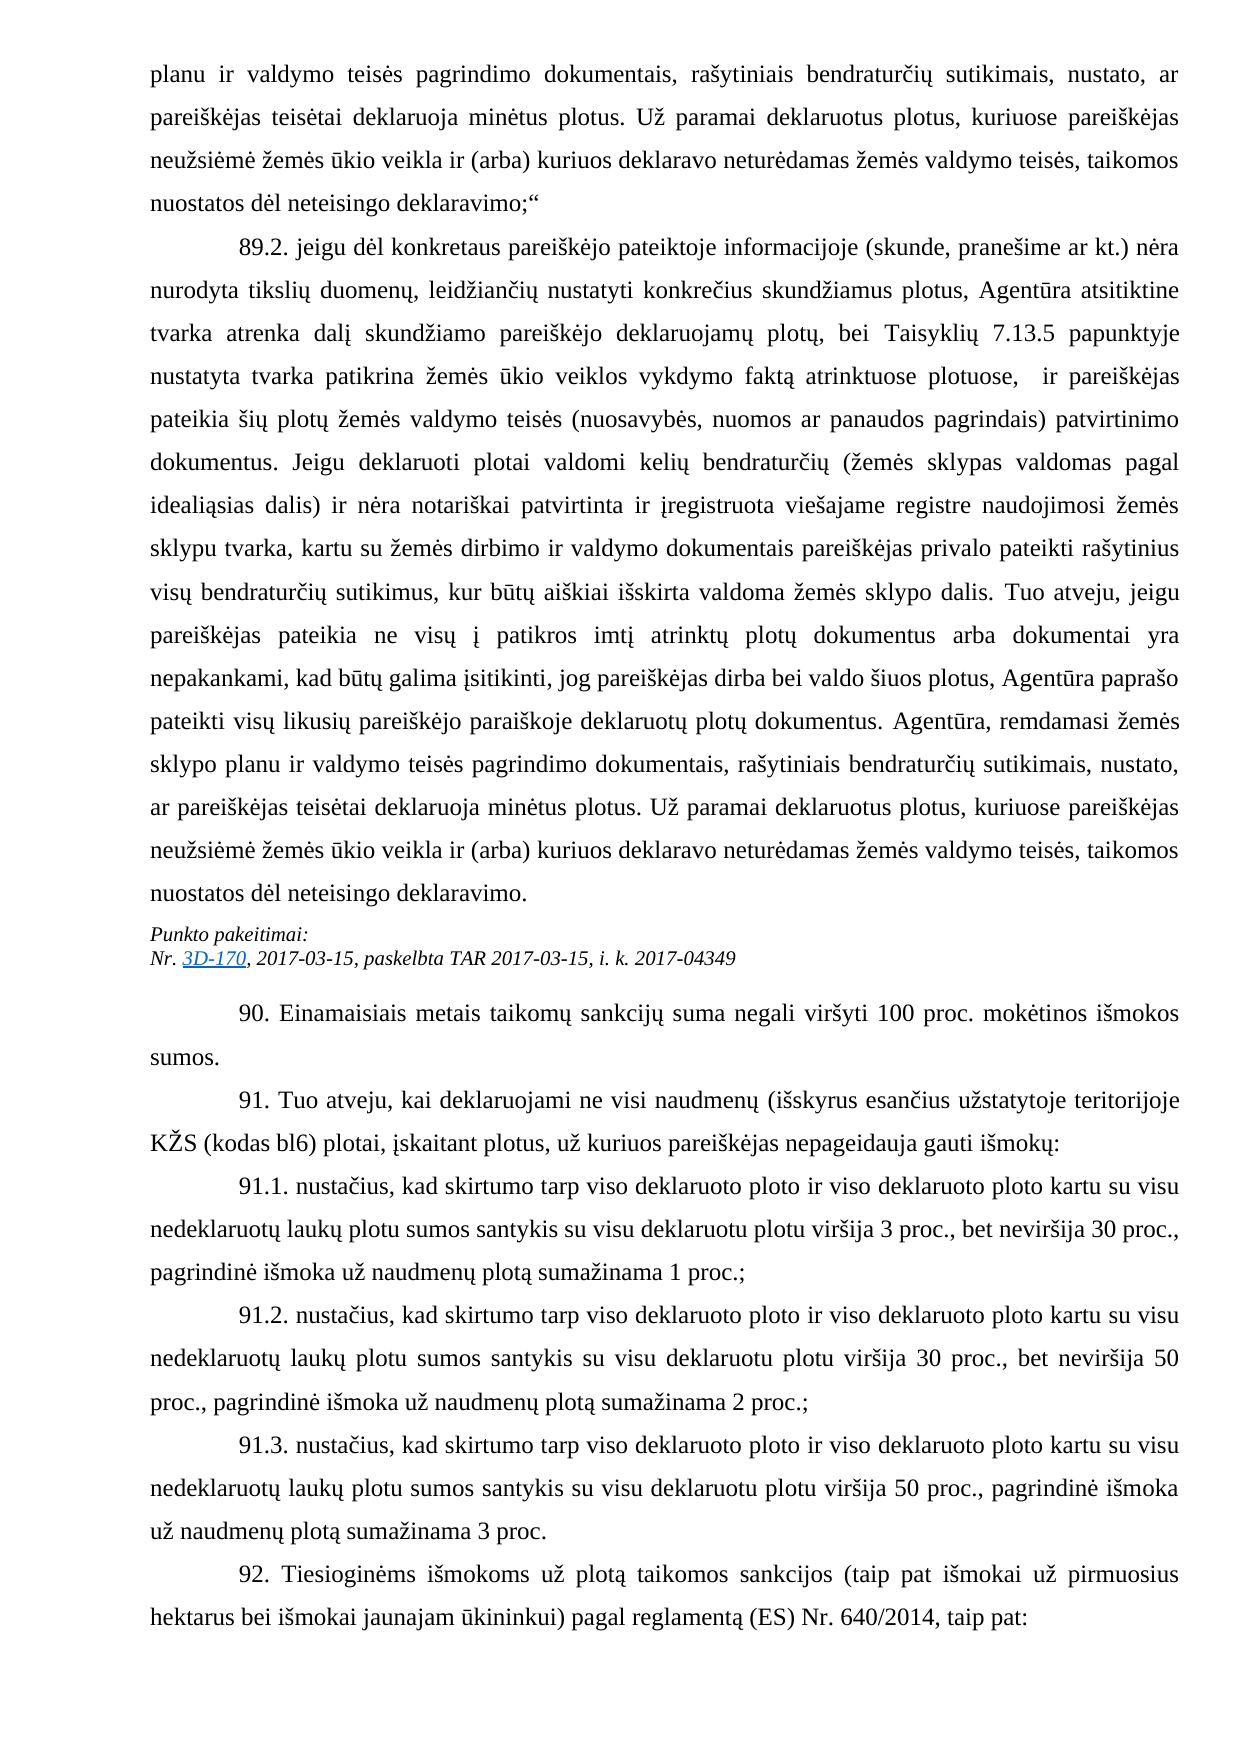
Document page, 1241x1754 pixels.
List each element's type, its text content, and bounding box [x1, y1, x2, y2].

text 91.2. nustačius, kad skirtumo tarp viso deklaruoto ploto ir viso deklaruoto ploto kartu su visu nedeklaruotų laukų plotu sumos santykis su visu deklaruotu plotu viršija 30 proc., bet neviršija 50 proc., pagrindinė išmoka už naudmenų plotą sumažinama 2 proc.; [150, 1300, 1180, 1415]
text 92. Tiesioginėms išmokoms už plotą taikomos sankcijos (taip pat išmokai už pirmuosius hektarus bei išmokai jaunajam ūkininkui) pagal reglamentą (ES) Nr. 640/2014, taip pat: [150, 1559, 1180, 1631]
text 91.3. nustačius, kad skirtumo tarp viso deklaruoto ploto ir viso deklaruoto ploto kartu su visu nedeklaruotų laukų plotu sumos santykis su visu deklaruotu plotu viršija 50 proc., pagrindinė išmoka už naudmenų plotą sumažinama 3 proc. [150, 1430, 1180, 1545]
text Punkto pakeitimai: [150, 922, 1180, 946]
text 91. Tuo atveju, kai deklaruojami ne visi naudmenų (išskyrus esančius užstatytoje teritorijoje KŽS (kodas bl6) plotai, įskaitant plotus, už kuriuos pareiškėjas nepageidauja gauti išmokų: [150, 1085, 1180, 1157]
text 90. Einamaisiais metais taikomų sankcijų suma negali viršyti 100 proc. mokėtinos išmokos sumos. [150, 998, 1180, 1070]
text 89.2. jeigu dėl konkretaus pareiškėjo pateiktoje informacijoje (skunde, pranešime ar kt.) nėra nurodyta tikslių duomenų, leidžiančių nustatyti konkrečius skundžiamus plotus, Agentūra atsitiktine tvarka atrenka dalį skundžiamo pareiškėjo deklaruojamų plotų, bei Taisyklių 7.13.5 papunktyje nustatyta tvarka patikrina žemės ūkio veiklos vykdymo faktą atrinktuose plotuose, ir pareiškėjas pateikia šių plotų žemės valdymo teisės (nuosavybės, nuomos ar panaudos pagrindais) patvirtinimo dokumentus. Jeigu deklaruoti plotai valdomi kelių bendraturčių (žemės sklypas valdomas pagal idealiąsias dalis) ir nėra notariškai patvirtinta ir įregistruota viešajame registre naudojimosi žemės sklypu tvarka, kartu su žemės dirbimo ir valdymo dokumentais pareiškėjas privalo pateikti rašytinius visų bendraturčių sutikimus, kur būtų aiškiai išskirta valdoma žemės sklypo dalis. Tuo atveju, jeigu pareiškėjas pateikia ne visų į patikros imtį atrinktų plotų dokumentus arba dokumentai yra nepakankami, kad būtų galima įsitikinti, jog pareiškėjas dirba bei valdo šiuos plotus, Agentūra paprašo pateikti visų likusių pareiškėjo paraiškoje deklaruotų plotų dokumentus. Agentūra, remdamasi žemės sklypo planu ir valdymo teisės pagrindimo dokumentais, rašytiniais bendraturčių sutikimais, nustato, ar pareiškėjas teisėtai deklaruoja minėtus plotus. Už paramai deklaruotus plotus, kuriuose pareiškėjas neužsiėmė žemės ūkio veikla ir (arba) kuriuos deklaravo neturėdamas žemės valdymo teisės, taikomos nuostatos dėl neteisingo deklaravimo. [150, 232, 1180, 907]
text planu ir valdymo teisės pagrindimo dokumentais, rašytiniais bendraturčių sutikimais, nustato, ar pareiškėjas teisėtai deklaruoja minėtus plotus. Už paramai deklaruotus plotus, kuriuose pareiškėjas neužsiėmė žemės ūkio veikla ir (arba) kuriuos deklaravo neturėdamas žemės valdymo teisės, taikomos nuostatos dėl neteisingo deklaravimo;“ [150, 59, 1180, 217]
text Nr. 3D-170, 2017-03-15, paskelbta TAR 2017-03-15, i. k. 2017-04349 [150, 946, 1180, 970]
text 91.1. nustačius, kad skirtumo tarp viso deklaruoto ploto ir viso deklaruoto ploto kartu su visu nedeklaruotų laukų plotu sumos santykis su visu deklaruotu plotu viršija 3 proc., bet neviršija 30 proc., pagrindinė išmoka už naudmenų plotą sumažinama 1 proc.; [150, 1171, 1180, 1286]
